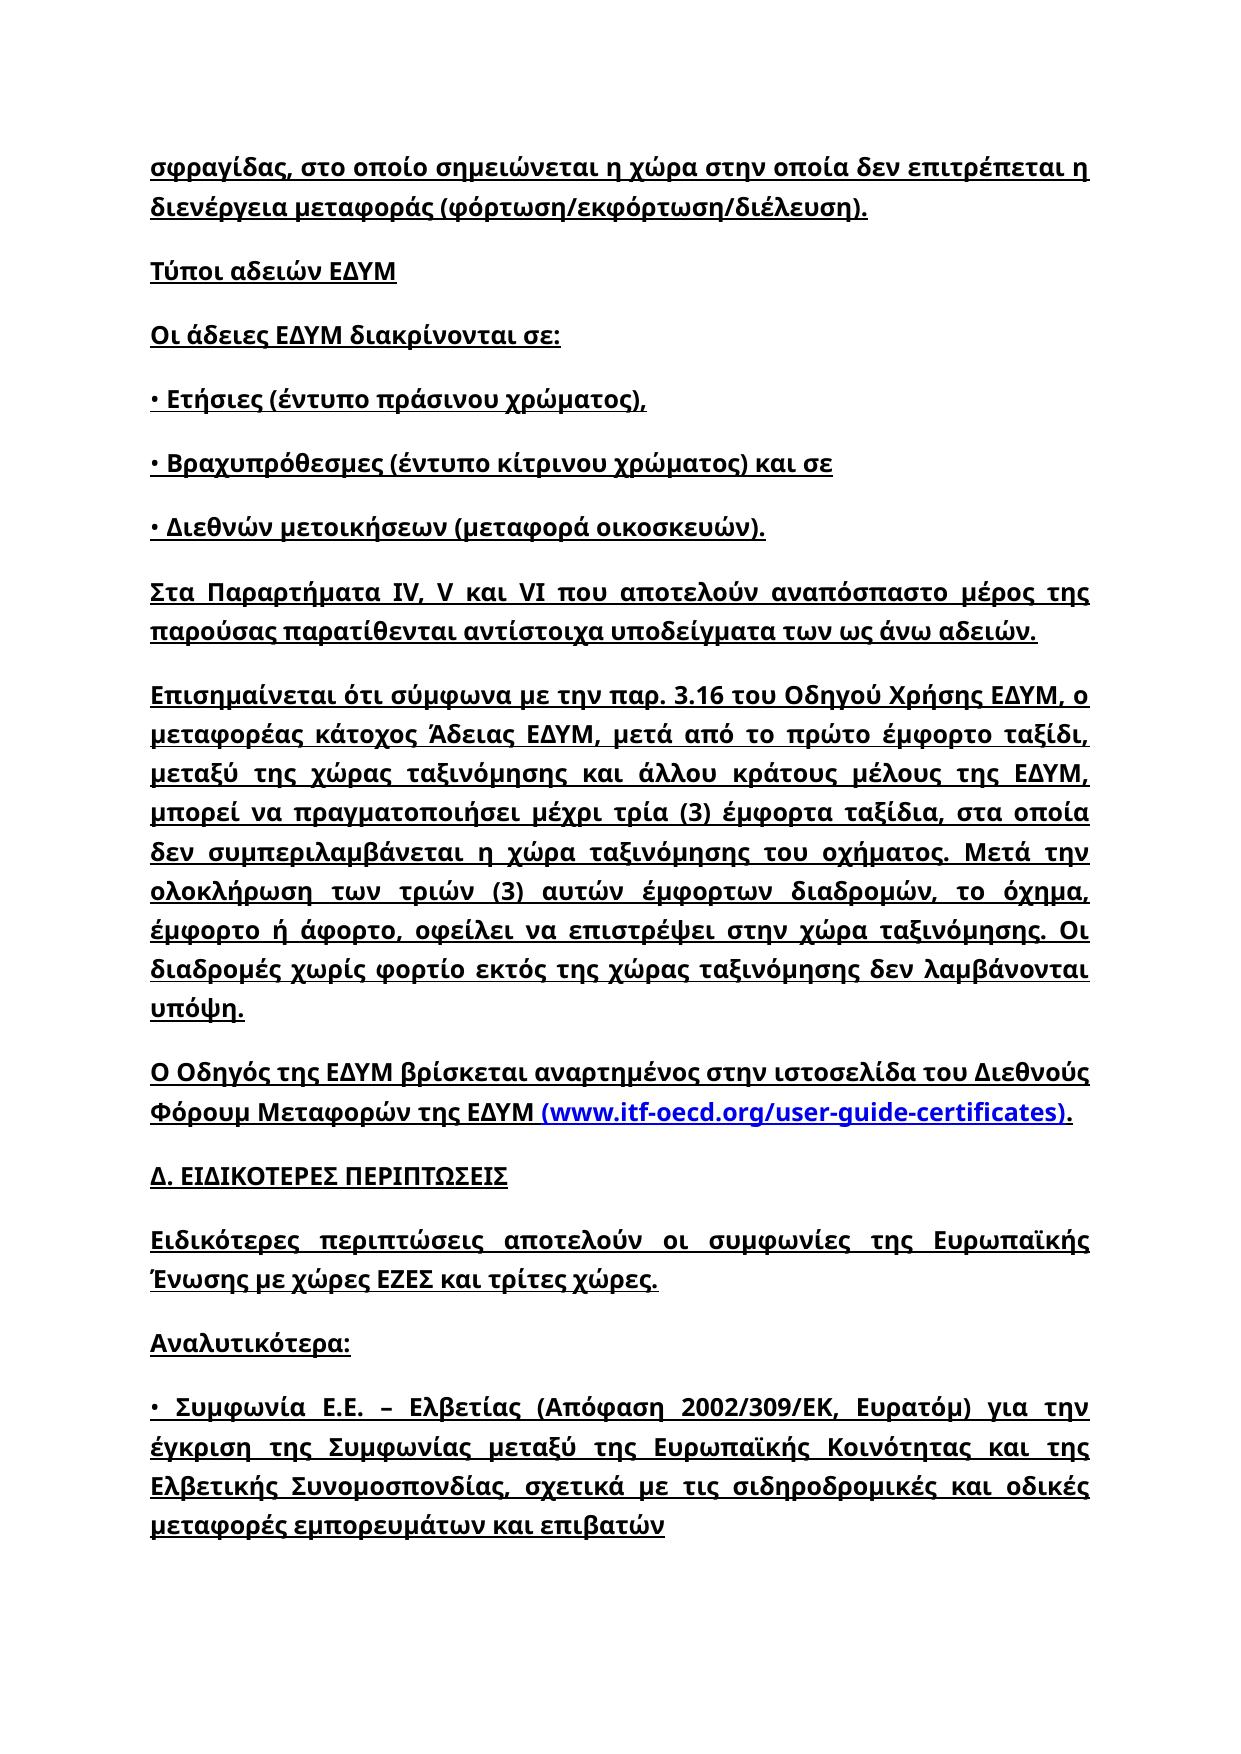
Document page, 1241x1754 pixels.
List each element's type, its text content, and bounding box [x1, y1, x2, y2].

text Φόρουμ Μεταφορών της ΕΔΥΜ (www.itf-oecd.org/user-guide-certificates). [150, 1086, 1090, 1128]
text Επισημαίνεται ότι σύμφωνα με την παρ. 3.16 του Οδηγού Χρήσης ΕΔΥΜ, ο [150, 677, 1090, 706]
text Στα Παραρτήματα IV, V και VI που αποτελούν αναπόσπαστο μέρος της [150, 574, 1090, 603]
text μεταφορές εμπορευμάτων και επιβατών [150, 1499, 1090, 1542]
text Ένωσης με χώρες ΕΖΕΣ και τρίτες χώρες. [150, 1253, 1090, 1296]
text • Συμφωνία Ε.Ε. – Ελβετίας (Απόφαση 2002/309/ΕΚ, Ευρατόμ) για την [150, 1390, 1090, 1419]
text Δ. ΕΙΔΙΚΟΤΕΡΕΣ ΠΕΡΙΠΤΩΣΕΙΣ [150, 1158, 1090, 1192]
text δεν συμπεριλαμβάνεται η χώρα ταξινόμησης του οχήματος. Μετά την [150, 826, 1090, 863]
text ολοκλήρωση των τριών (3) αυτών έμφορτων διαδρομών, το όχημα, [150, 865, 1090, 902]
text υπόψη. [150, 982, 1090, 1025]
text μεταφορέας κάτοχος Άδειας ΕΔΥΜ, μετά από το πρώτο έμφορτο ταξίδι, [150, 708, 1090, 746]
text Ειδικότερες περιπτώσεις αποτελούν οι συμφωνίες της Ευρωπαϊκής [150, 1222, 1090, 1251]
text διενέργεια μεταφοράς (φόρτωση/εκφόρτωση/διέλευση). [150, 181, 1090, 223]
text παρούσας παρατίθενται αντίστοιχα υποδείγματα των ως άνω αδειών. [150, 605, 1090, 647]
text Οι άδειες ΕΔΥΜ διακρίνονται σε: [150, 317, 1090, 352]
text • Βραχυπρόθεσμες (έντυπο κίτρινου χρώματος) και σε [150, 446, 1090, 480]
text έγκριση της Συμφωνίας μεταξύ της Ευρωπαϊκής Κοινότητας και της [150, 1421, 1090, 1458]
text έμφορτο ή άφορτο, οφείλει να επιστρέψει στην χώρα ταξινόμησης. Οι [150, 904, 1090, 941]
text μπορεί να πραγματοποιήσει μέχρι τρία (3) έμφορτα ταξίδια, στα οποία [150, 787, 1090, 824]
text • Ετήσιες (έντυπο πράσινου χρώματος), [150, 382, 1090, 416]
text σφραγίδας, στο οποίο σημειώνεται η χώρα στην οποία δεν επιτρέπεται η [150, 150, 1090, 179]
text • Διεθνών μετοικήσεων (μεταφορά οικοσκευών). [150, 510, 1090, 544]
text Αναλυτικότερα: [150, 1326, 1090, 1360]
text μεταξύ της χώρας ταξινόμησης και άλλου κράτους μέλους της ΕΔΥΜ, [150, 747, 1090, 785]
text Τύποι αδειών ΕΔΥΜ [150, 253, 1090, 287]
text Ο Οδηγός της ΕΔΥΜ βρίσκεται αναρτημένος στην ιστοσελίδα του Διεθνούς [150, 1055, 1090, 1084]
text Ελβετικής Συνομοσπονδίας, σχετικά με τις σιδηροδρομικές και οδικές [150, 1460, 1090, 1497]
text διαδρομές χωρίς φορτίο εκτός της χώρας ταξινόμησης δεν λαμβάνονται [150, 943, 1090, 981]
